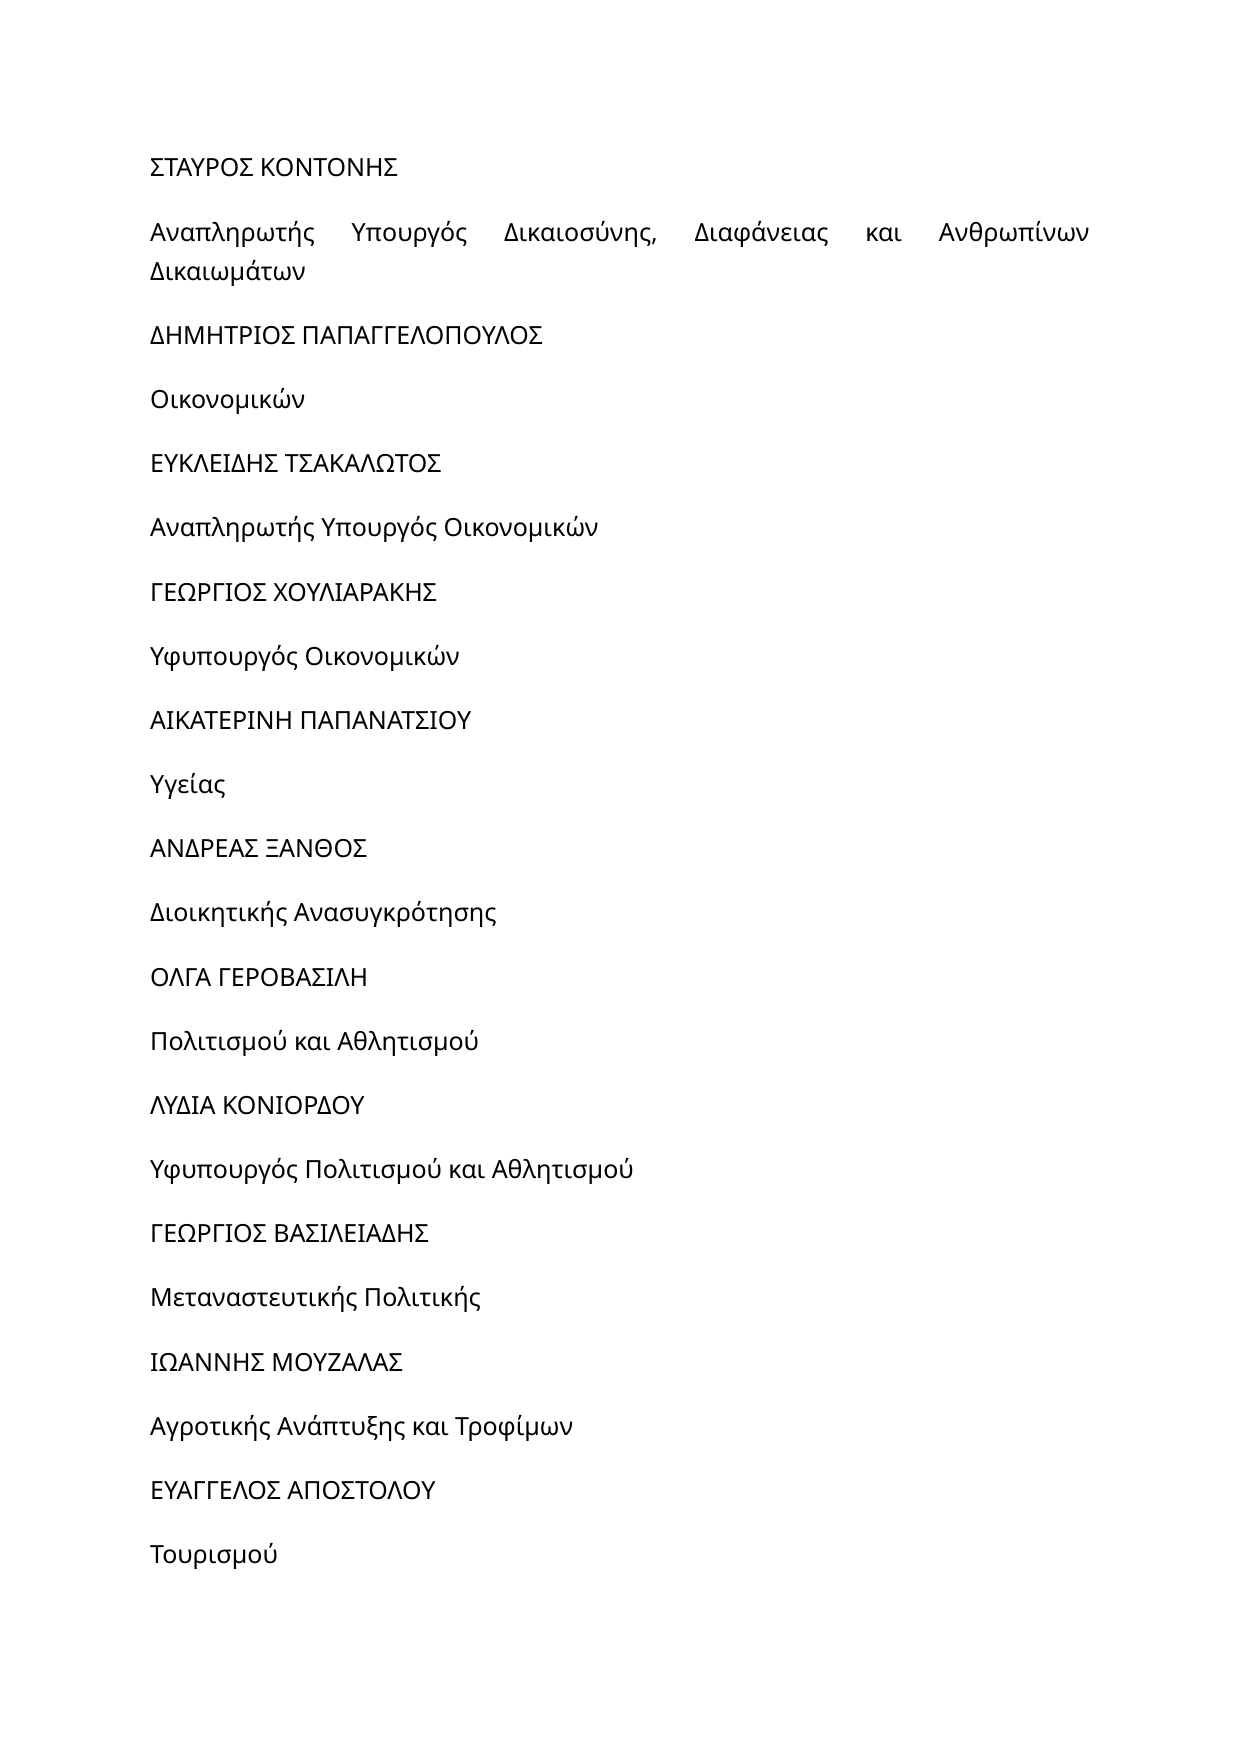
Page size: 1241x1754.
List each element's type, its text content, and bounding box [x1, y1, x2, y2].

text ΔΗΜΗΤΡΙΟΣ ΠΑΠΑΓΓΕΛΟΠΟΥΛΟΣ [150, 317, 1090, 352]
text ΓΕΩΡΓΙΟΣ ΧΟΥΛΙΑΡΑΚΗΣ [150, 574, 1090, 608]
text ΛΥΔΙΑ ΚΟΝΙΟΡΔΟΥ [150, 1087, 1090, 1122]
text Υφυπουργός Οικονομικών [150, 638, 1090, 672]
text Υγείας [150, 767, 1090, 801]
text Μεταναστευτικής Πολιτικής [150, 1280, 1090, 1314]
text ΑΝΔΡΕΑΣ ΞΑΝΘΟΣ [150, 831, 1090, 865]
text ΣΤΑΥΡΟΣ ΚΟΝΤΟΝΗΣ [150, 150, 1090, 184]
text Οικονομικών [150, 382, 1090, 416]
text Αναπληρωτής Υπουργός Οικονομικών [150, 510, 1090, 544]
text Αναπληρωτής Υπουργός Δικαιοσύνης, Διαφάνειας και Ανθρωπίνων Δικαιωμάτων [150, 214, 1090, 287]
text ΓΕΩΡΓΙΟΣ ΒΑΣΙΛΕΙΑΔΗΣ [150, 1216, 1090, 1250]
text ΕΥΚΛΕΙΔΗΣ ΤΣΑΚΑΛΩΤΟΣ [150, 446, 1090, 480]
text ΑΙΚΑΤΕΡΙΝΗ ΠΑΠΑΝΑΤΣΙΟΥ [150, 702, 1090, 737]
text ΕΥΑΓΓΕΛΟΣ ΑΠΟΣΤΟΛΟΥ [150, 1472, 1090, 1507]
text Διοικητικής Ανασυγκρότησης [150, 895, 1090, 929]
text Υφυπουργός Πολιτισμού και Αθλητισμού [150, 1152, 1090, 1186]
text ΟΛΓΑ ΓΕΡΟΒΑΣΙΛΗ [150, 959, 1090, 993]
text Αγροτικής Ανάπτυξης και Τροφίμων [150, 1408, 1090, 1442]
text Πολιτισμού και Αθλητισμού [150, 1023, 1090, 1057]
text ΙΩΑΝΝΗΣ ΜΟΥΖΑΛΑΣ [150, 1344, 1090, 1378]
text Τουρισμού [150, 1537, 1090, 1571]
